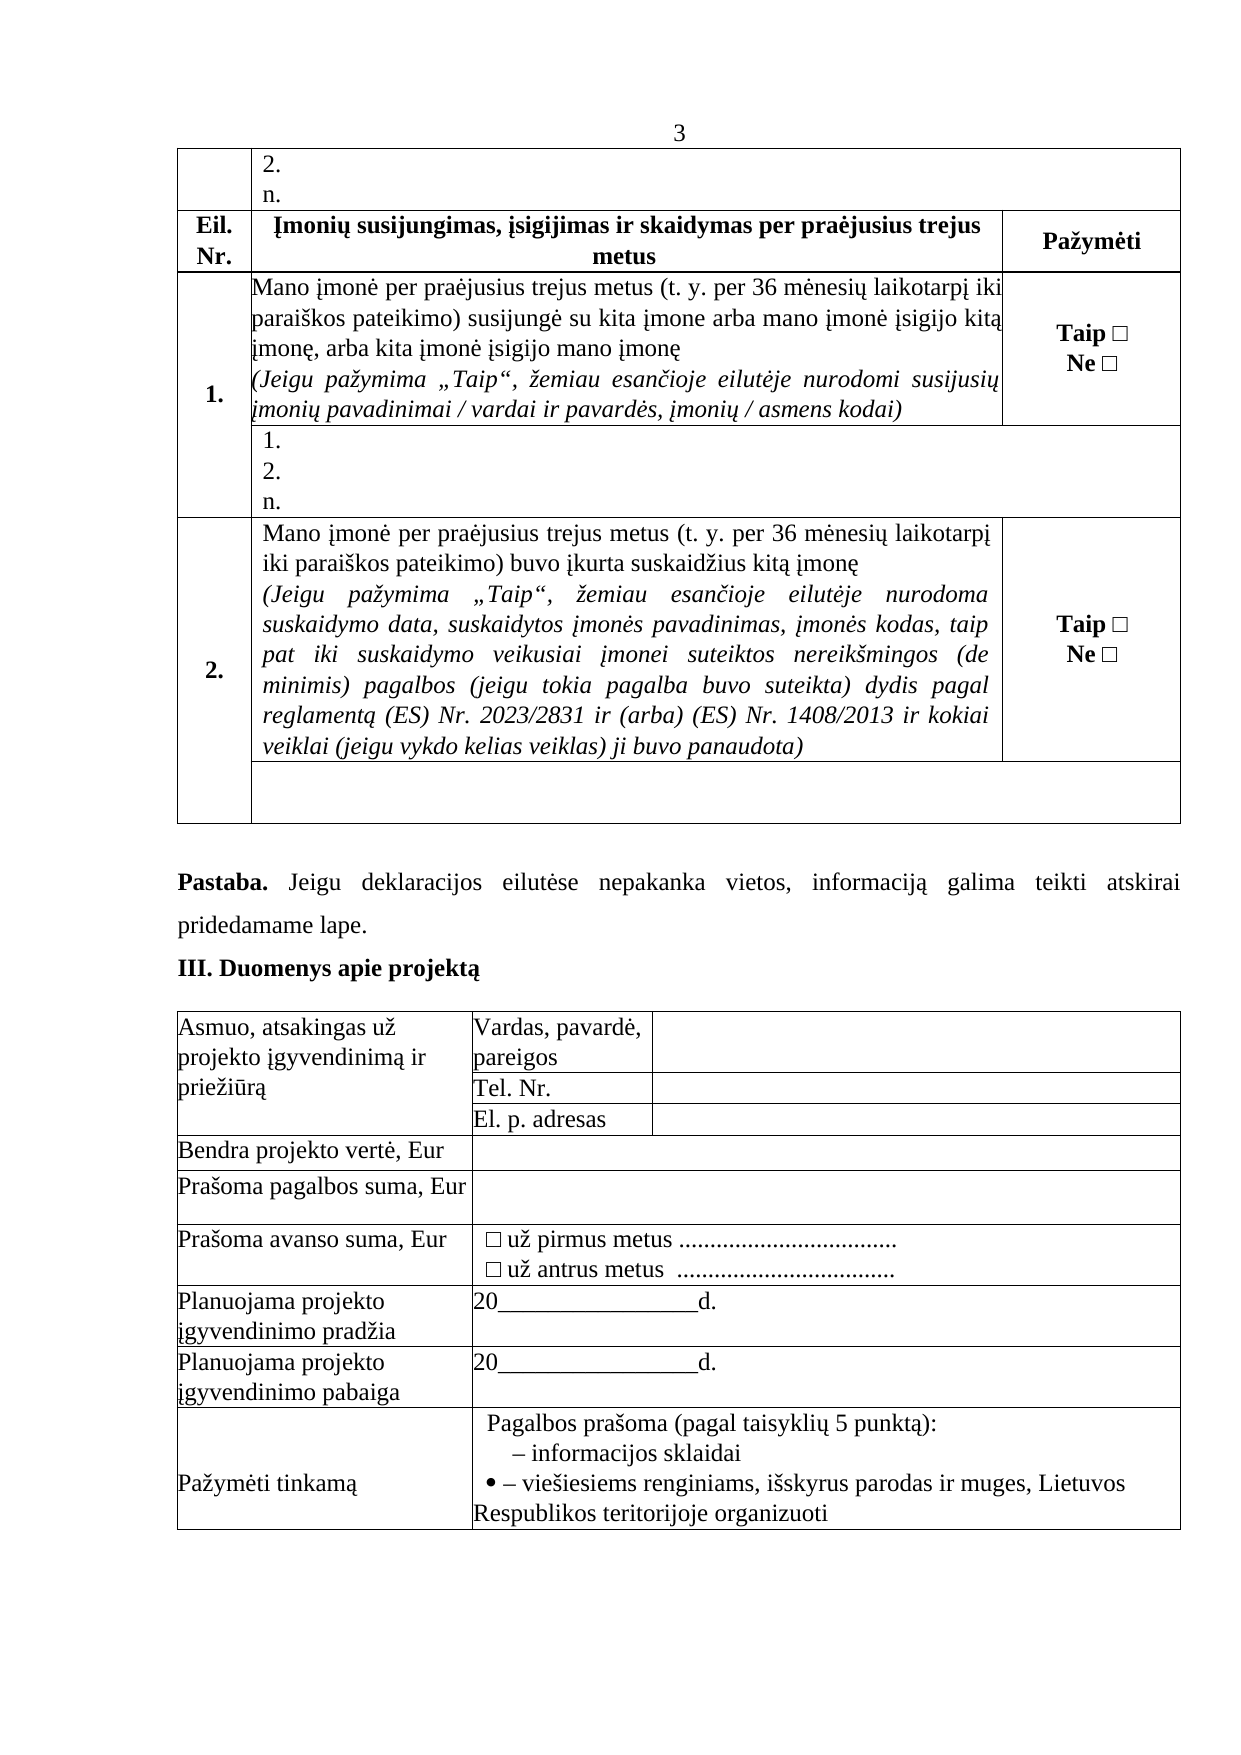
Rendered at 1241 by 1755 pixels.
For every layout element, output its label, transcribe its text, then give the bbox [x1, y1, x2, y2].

table_cell Taip □ Ne □ [1003, 518, 1180, 761]
table_cell Planuojama projekto įgyvendinimo pradžia [178, 1286, 472, 1346]
table_cell [653, 1073, 1180, 1103]
table_cell 20________________d. [473, 1286, 1180, 1346]
table_cell Tel. Nr. [473, 1073, 652, 1103]
table_cell Mano įmonė per praėjusius trejus metus (t. y. per 36 mėnesių laikotarpį iki paraiškos pateikimo) susijungė su kita įmone arba mano įmonė įsigijo kitą įmonę, arba kita įmonė įsigijo mano įmonę (Jeigu pažymima „Taip“, žemiau esančioje eilutėje nurodomi susijusių įmonių pavadinimai / vardai ir pavardės, įmonių / asmens kodai) [252, 273, 1002, 424]
table_cell □ už pirmus metus ................................... □ už antrus metus ................................... [473, 1225, 1180, 1285]
table_cell 20________________d. [473, 1347, 1180, 1407]
table_cell [653, 1104, 1180, 1134]
table_cell [252, 762, 1180, 823]
table_cell [473, 1136, 1180, 1170]
table_cell [473, 1171, 1180, 1223]
table_header [653, 1012, 1180, 1072]
table_cell Įmonių susijungimas, įsigijimas ir skaidymas per praėjusius trejus metus [252, 211, 1002, 271]
table_cell [178, 149, 251, 209]
table_cell Pažymėti tinkamą [178, 1408, 472, 1529]
table_cell 1. 2. n. [252, 426, 1180, 517]
table_cell Prašoma pagalbos suma, Eur [178, 1171, 472, 1223]
table_cell El. p. adresas [473, 1104, 652, 1134]
table_cell Mano įmonė per praėjusius trejus metus (t. y. per 36 mėnesių laikotarpį iki paraiškos pateikimo) buvo įkurta suskaidžius kitą įmonę (Jeigu pažymima „Taip“, žemiau esančioje eilutėje nurodoma suskaidymo data, suskaidytos įmonės pavadinimas, įmonės kodas, taip pat iki suskaidymo veikusiai įmonei suteiktos nereikšmingos (de minimis) pagalbos (jeigu tokia pagalba buvo suteikta) dydis pagal reglamentą (ES) Nr. 2023/2831 ir (arba) (ES) Nr. 1408/2013 ir kokiai veiklai (jeigu vykdo kelias veiklas) ji buvo panaudota) [252, 518, 1002, 761]
table_cell Taip □ Ne □ [1003, 273, 1180, 424]
table_cell Planuojama projekto įgyvendinimo pabaiga [178, 1347, 472, 1407]
text III. Duomenys apie projektą [177, 953, 1181, 982]
table_cell 2. n. [252, 149, 1180, 209]
table_cell Eil. Nr. [178, 211, 251, 271]
table_cell Prašoma avanso suma, Eur [178, 1225, 472, 1285]
table_header Vardas, pavardė, pareigos [473, 1012, 652, 1072]
table_header Asmuo, atsakingas už projekto įgyvendinimą ir priežiūrą [178, 1012, 472, 1134]
text Pastaba. Jeigu deklaracijos eilutėse nepakanka vietos, informaciją galima teikti atskirai pridedamame lape. [177, 867, 1181, 939]
table_cell 2. [178, 518, 251, 823]
table_cell Pagalbos prašoma (pagal taisyklių 5 punktą):  – informacijos sklaidai  – viešiesiems renginiams, išskyrus parodas ir muges, Lietuvos Respublikos teritorijoje organizuoti [473, 1408, 1180, 1529]
table_cell Pažymėti [1003, 211, 1180, 271]
table_cell Bendra projekto vertė, Eur [178, 1136, 472, 1170]
table_cell 1. [178, 273, 251, 517]
